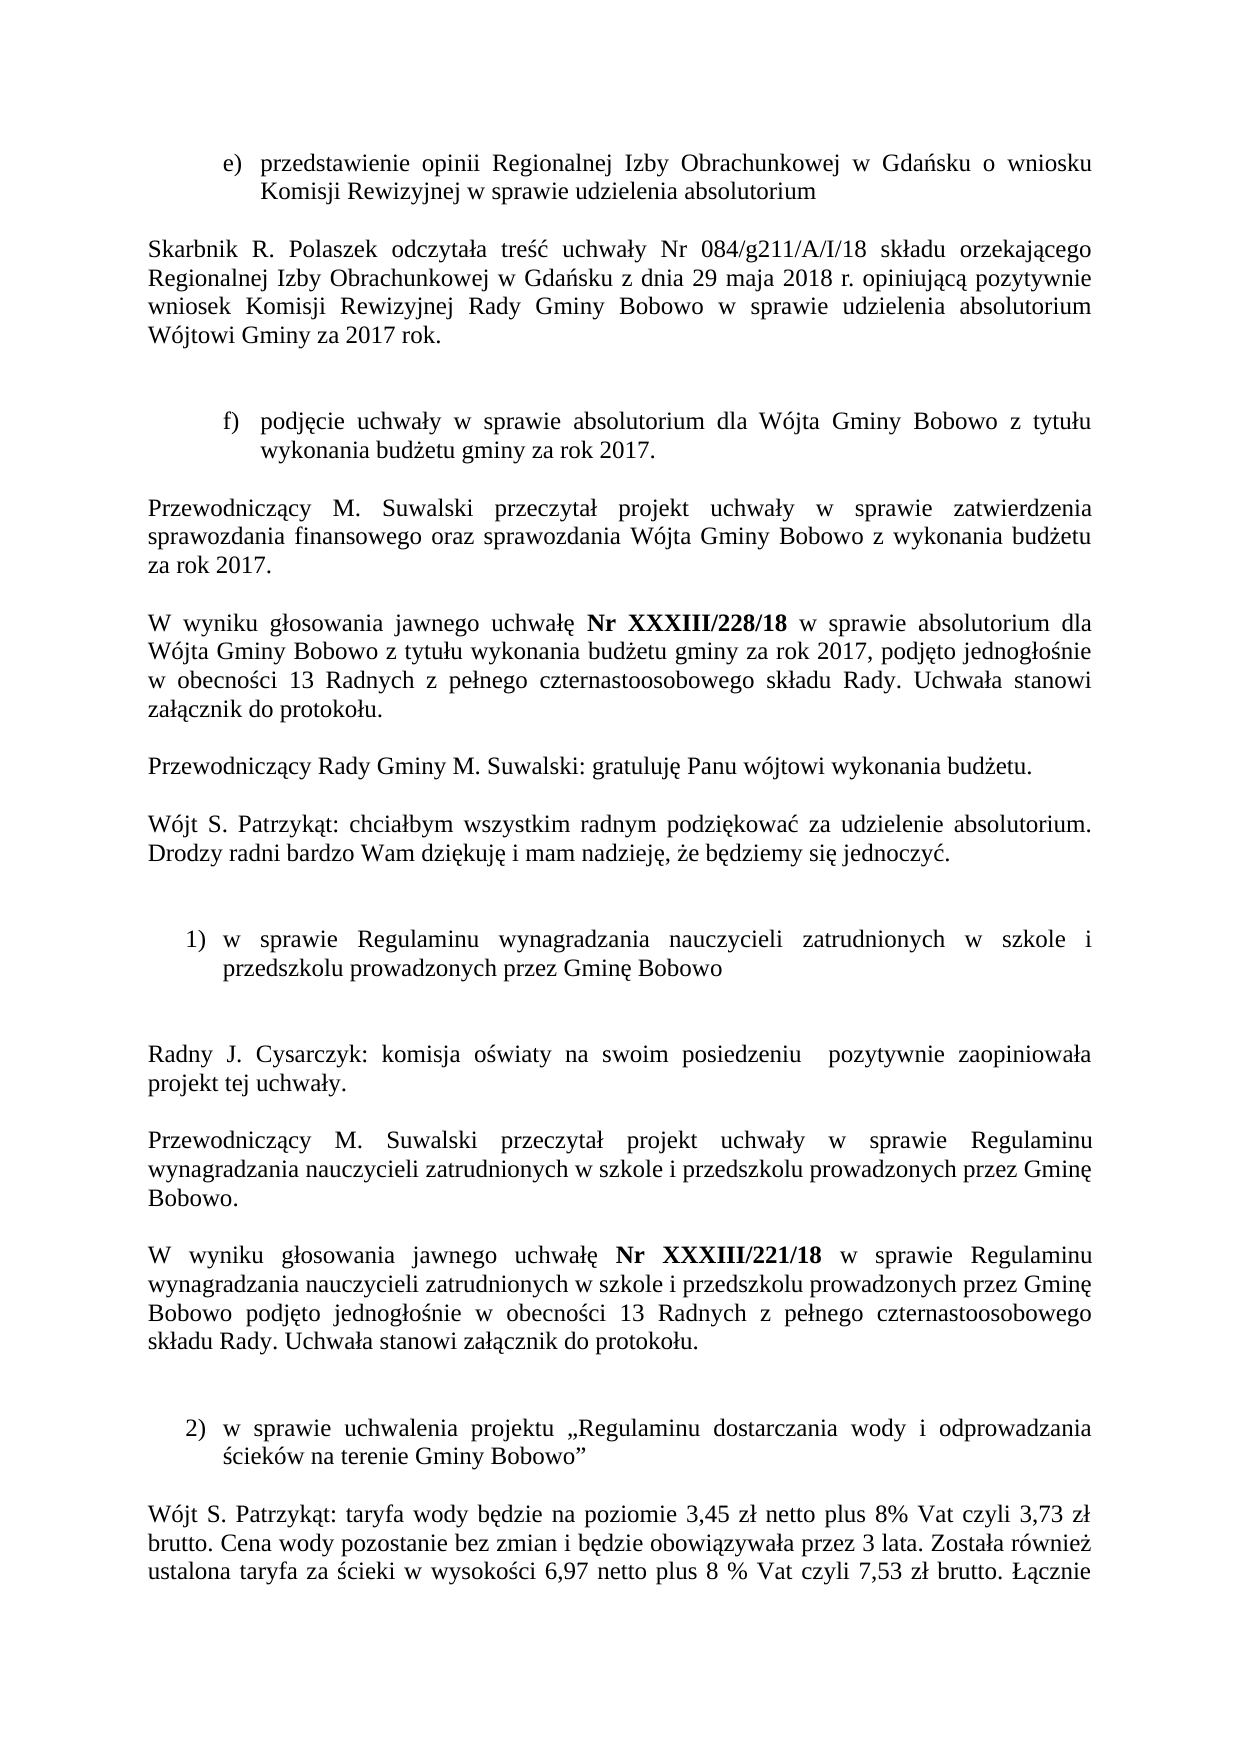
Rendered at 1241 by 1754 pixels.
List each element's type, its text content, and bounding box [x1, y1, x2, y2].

list w sprawie Regulaminu wynagradzania nauczycieli zatrudnionych w szkole i przedszkolu prowadzonych przez Gminę Bobowo [185, 924, 1093, 981]
text Radny J. Cysarczyk: komisja oświaty na swoim posiedzeniu pozytywnie zaopiniowała projekt tej uchwały. [148, 1039, 1093, 1096]
text Przewodniczący M. Suwalski przeczytał projekt uchwały w sprawie Regulaminu wynagradzania nauczycieli zatrudnionych w szkole i przedszkolu prowadzonych przez Gminę Bobowo. [148, 1125, 1093, 1211]
text W wyniku głosowania jawnego uchwałę Nr XXXIII/221/18 w sprawie Regulaminu wynagradzania nauczycieli zatrudnionych w szkole i przedszkolu prowadzonych przez Gminę Bobowo podjęto jednogłośnie w obecności 13 Radnych z pełnego czternastoosobowego składu Rady. Uchwała stanowi załącznik do protokołu. [148, 1240, 1093, 1355]
text Przewodniczący M. Suwalski przeczytał projekt uchwały w sprawie zatwierdzenia sprawozdania finansowego oraz sprawozdania Wójta Gminy Bobowo z wykonania budżetu za rok 2017. [148, 493, 1093, 579]
text W wyniku głosowania jawnego uchwałę Nr XXXIII/228/18 w sprawie absolutorium dla Wójta Gminy Bobowo z tytułu wykonania budżetu gminy za rok 2017, podjęto jednogłośnie w obecności 13 Radnych z pełnego czternastoosobowego składu Rady. Uchwała stanowi załącznik do protokołu. [148, 608, 1093, 723]
text Przewodniczący Rady Gminy M. Suwalski: gratuluję Panu wójtowi wykonania budżetu. [148, 751, 1093, 780]
text Skarbnik R. Polaszek odczytała treść uchwały Nr 084/g211/A/I/18 składu orzekającego Regionalnej Izby Obrachunkowej w Gdańsku z dnia 29 maja 2018 r. opiniującą pozytywnie wniosek Komisji Rewizyjnej Rady Gminy Bobowo w sprawie udzielenia absolutorium Wójtowi Gminy za 2017 rok. [148, 234, 1093, 349]
list podjęcie uchwały w sprawie absolutorium dla Wójta Gminy Bobowo z tytułu wykonania budżetu gminy za rok 2017. [223, 406, 1093, 464]
list przedstawienie opinii Regionalnej Izby Obrachunkowej w Gdańsku o wniosku Komisji Rewizyjnej w sprawie udzielenia absolutorium [223, 148, 1093, 205]
text Wójt S. Patrzykąt: taryfa wody będzie na poziomie 3,45 zł netto plus 8% Vat czyli 3,73 zł brutto. Cena wody pozostanie bez zmian i będzie obowiązywała przez 3 lata. Została również ustalona taryfa za ścieki w wysokości 6,97 netto plus 8 % Vat czyli 7,53 zł brutto. Łącznie [148, 1499, 1093, 1585]
text Wójt S. Patrzykąt: chciałbym wszystkim radnym podziękować za udzielenie absolutorium. Drodzy radni bardzo Wam dziękuję i mam nadzieję, że będziemy się jednoczyć. [148, 809, 1093, 866]
list w sprawie uchwalenia projektu „Regulaminu dostarczania wody i odprowadzania ścieków na terenie Gminy Bobowo” [185, 1413, 1093, 1470]
